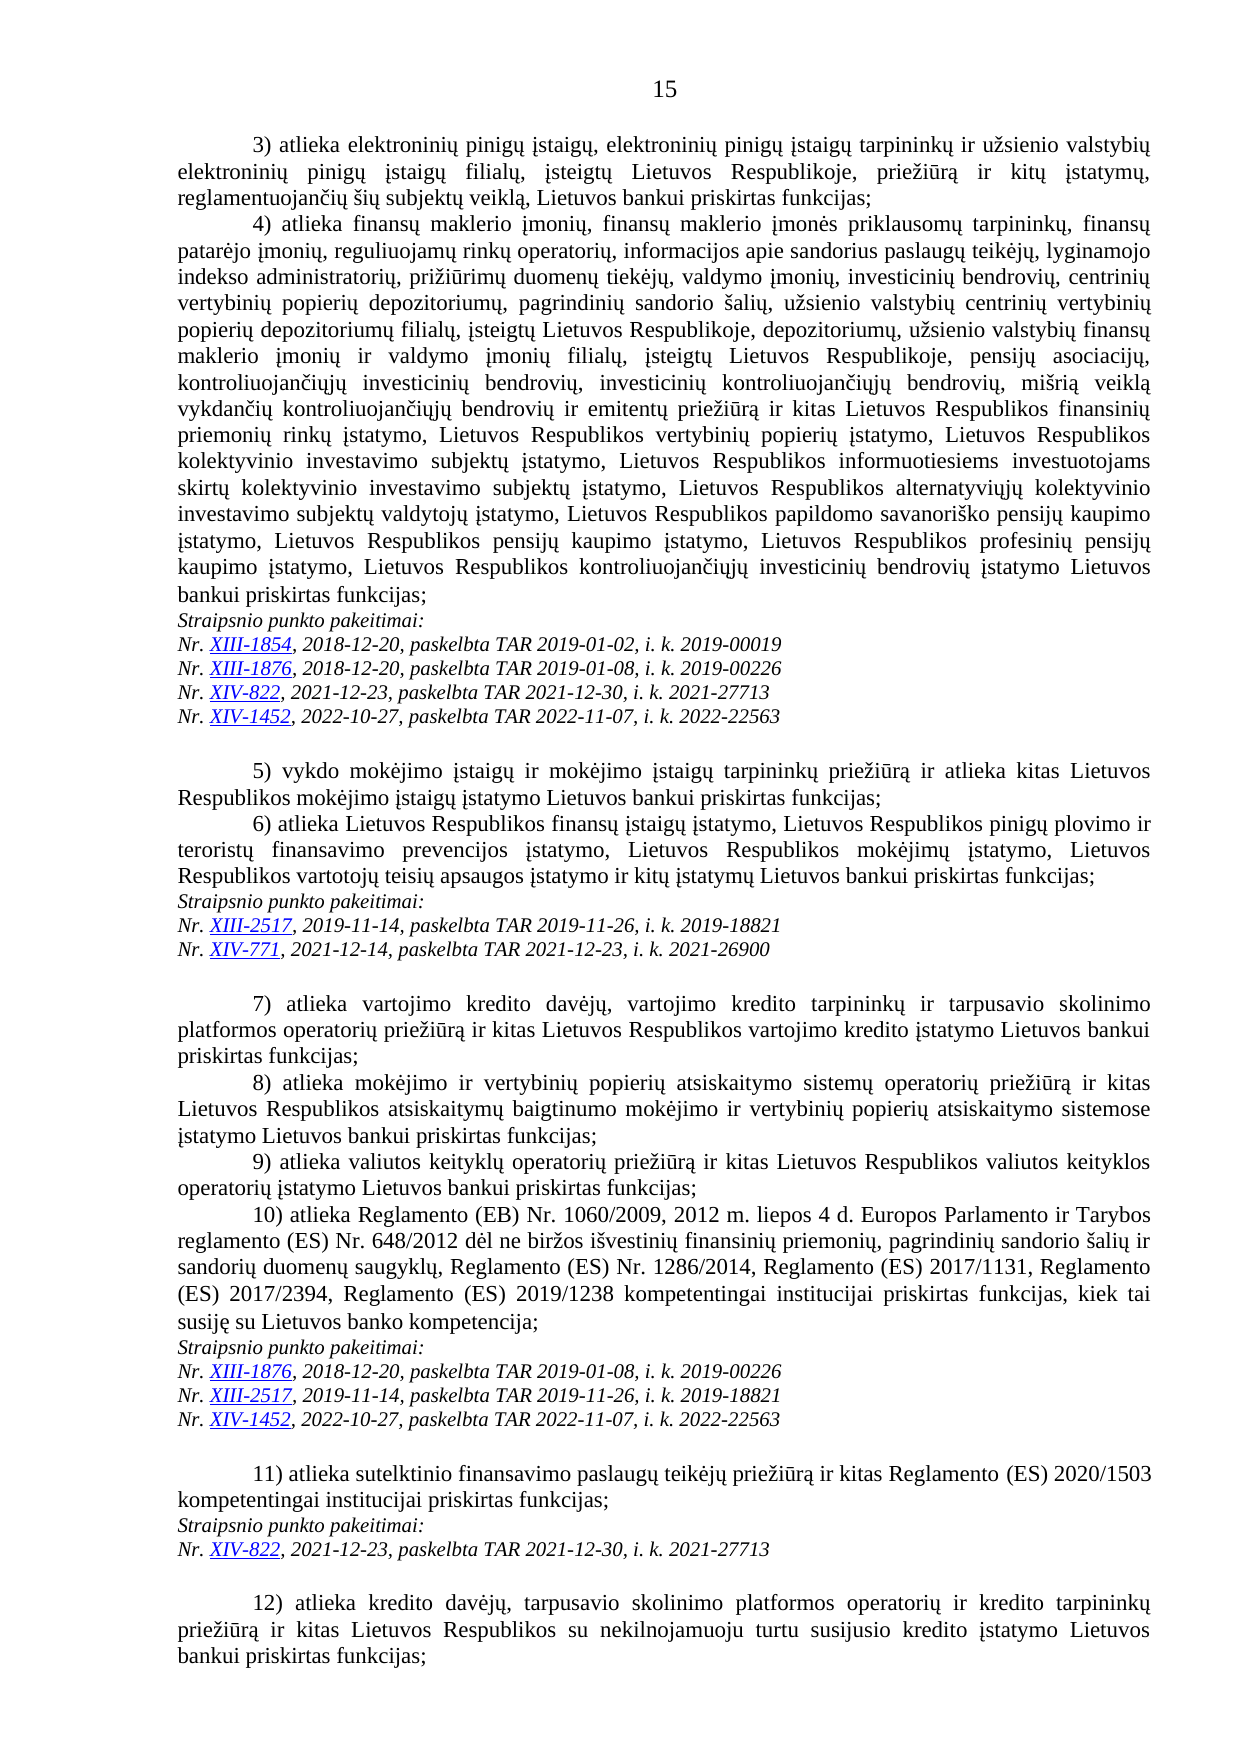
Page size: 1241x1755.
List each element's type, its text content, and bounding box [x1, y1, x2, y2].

text Nr. XIII-1876, 2018-12-20, paskelbta TAR 2019-01-08, i. k. 2019-00226 [177, 656, 1152, 680]
text 3) atlieka elektroninių pinigų įstaigų, elektroninių pinigų įstaigų tarpininkų ir užsienio valstybių elektroninių pinigų įstaigų filialų, įsteigtų Lietuvos Respublikoje, priežiūrą ir kitų įstatymų, reglamentuojančių šių subjektų veiklą, Lietuvos bankui priskirtas funkcijas; [177, 131, 1152, 210]
text Straipsnio punkto pakeitimai: [177, 889, 1152, 913]
text 4) atlieka finansų maklerio įmonių, finansų maklerio įmonės priklausomų tarpininkų, finansų patarėjo įmonių, reguliuojamų rinkų operatorių, informacijos apie sandorius paslaugų teikėjų, lyginamojo indekso administratorių, prižiūrimų duomenų tiekėjų, valdymo įmonių, investicinių bendrovių, centrinių vertybinių popierių depozitoriumų, pagrindinių sandorio šalių, užsienio valstybių centrinių vertybinių popierių depozitoriumų filialų, įsteigtų Lietuvos Respublikoje, depozitoriumų, užsienio valstybių finansų maklerio įmonių ir valdymo įmonių filialų, įsteigtų Lietuvos Respublikoje, pensijų asociacijų, kontroliuojančiųjų investicinių bendrovių, investicinių kontroliuojančiųjų bendrovių, mišrią veiklą vykdančių kontroliuojančiųjų bendrovių ir emitentų priežiūrą ir kitas Lietuvos Respublikos finansinių priemonių rinkų įstatymo, Lietuvos Respublikos vertybinių popierių įstatymo, Lietuvos Respublikos kolektyvinio investavimo subjektų įstatymo, Lietuvos Respublikos informuotiesiems investuotojams skirtų kolektyvinio investavimo subjektų įstatymo, Lietuvos Respublikos alternatyviųjų kolektyvinio investavimo subjektų valdytojų įstatymo, Lietuvos Respublikos papildomo savanoriško pensijų kaupimo įstatymo, Lietuvos Respublikos pensijų kaupimo įstatymo, Lietuvos Respublikos profesinių pensijų kaupimo įstatymo, Lietuvos Respublikos kontroliuojančiųjų investicinių bendrovių įstatymo Lietuvos bankui priskirtas funkcijas; [177, 210, 1152, 608]
text Nr. XIII-2517, 2019-11-14, paskelbta TAR 2019-11-26, i. k. 2019-18821 [177, 913, 1152, 937]
text Nr. XIV-822, 2021-12-23, paskelbta TAR 2021-12-30, i. k. 2021-27713 [177, 680, 1152, 704]
text Nr. XIV-822, 2021-12-23, paskelbta TAR 2021-12-30, i. k. 2021-27713 [177, 1537, 1152, 1561]
text 5) vykdo mokėjimo įstaigų ir mokėjimo įstaigų tarpininkų priežiūrą ir atlieka kitas Lietuvos Respublikos mokėjimo įstaigų įstatymo Lietuvos bankui priskirtas funkcijas; [177, 757, 1152, 810]
text Nr. XIV-1452, 2022-10-27, paskelbta TAR 2022-11-07, i. k. 2022-22563 [177, 704, 1152, 728]
text Nr. XIII-2517, 2019-11-14, paskelbta TAR 2019-11-26, i. k. 2019-18821 [177, 1383, 1152, 1407]
text Nr. XIV-1452, 2022-10-27, paskelbta TAR 2022-11-07, i. k. 2022-22563 [177, 1407, 1152, 1431]
text 11) atlieka sutelktinio finansavimo paslaugų teikėjų priežiūrą ir kitas Reglamento (ES) 2020/1503 kompetentingai institucijai priskirtas funkcijas; [177, 1460, 1152, 1513]
text Straipsnio punkto pakeitimai: [177, 608, 1152, 632]
text 12) atlieka kredito davėjų, tarpusavio skolinimo platformos operatorių ir kredito tarpininkų priežiūrą ir kitas Lietuvos Respublikos su nekilnojamuoju turtu susijusio kredito įstatymo Lietuvos bankui priskirtas funkcijas; [177, 1589, 1152, 1668]
text 10) atlieka Reglamento (EB) Nr. 1060/2009, 2012 m. liepos 4 d. Europos Parlamento ir Tarybos reglamento (ES) Nr. 648/2012 dėl ne biržos išvestinių finansinių priemonių, pagrindinių sandorio šalių ir sandorių duomenų saugyklų, Reglamento (ES) Nr. 1286/2014, Reglamento (ES) 2017/1131, Reglamento (ES) 2017/2394, Reglamento (ES) 2019/1238 kompetentingai institucijai priskirtas funkcijas, kiek tai susiję su Lietuvos banko kompetencija; [177, 1201, 1152, 1335]
text 9) atlieka valiutos keityklų operatorių priežiūrą ir kitas Lietuvos Respublikos valiutos keityklos operatorių įstatymo Lietuvos bankui priskirtas funkcijas; [177, 1148, 1152, 1201]
text Nr. XIV-771, 2021-12-14, paskelbta TAR 2021-12-23, i. k. 2021-26900 [177, 937, 1152, 961]
text 7) atlieka vartojimo kredito davėjų, vartojimo kredito tarpininkų ir tarpusavio skolinimo platformos operatorių priežiūrą ir kitas Lietuvos Respublikos vartojimo kredito įstatymo Lietuvos bankui priskirtas funkcijas; [177, 990, 1152, 1069]
text Straipsnio punkto pakeitimai: [177, 1513, 1152, 1537]
text 8) atlieka mokėjimo ir vertybinių popierių atsiskaitymo sistemų operatorių priežiūrą ir kitas Lietuvos Respublikos atsiskaitymų baigtinumo mokėjimo ir vertybinių popierių atsiskaitymo sistemose įstatymo Lietuvos bankui priskirtas funkcijas; [177, 1069, 1152, 1148]
text Nr. XIII-1876, 2018-12-20, paskelbta TAR 2019-01-08, i. k. 2019-00226 [177, 1359, 1152, 1383]
text 6) atlieka Lietuvos Respublikos finansų įstaigų įstatymo, Lietuvos Respublikos pinigų plovimo ir teroristų finansavimo prevencijos įstatymo, Lietuvos Respublikos mokėjimų įstatymo, Lietuvos Respublikos vartotojų teisių apsaugos įstatymo ir kitų įstatymų Lietuvos bankui priskirtas funkcijas; [177, 810, 1152, 889]
text Nr. XIII-1854, 2018-12-20, paskelbta TAR 2019-01-02, i. k. 2019-00019 [177, 632, 1152, 656]
text Straipsnio punkto pakeitimai: [177, 1335, 1152, 1359]
